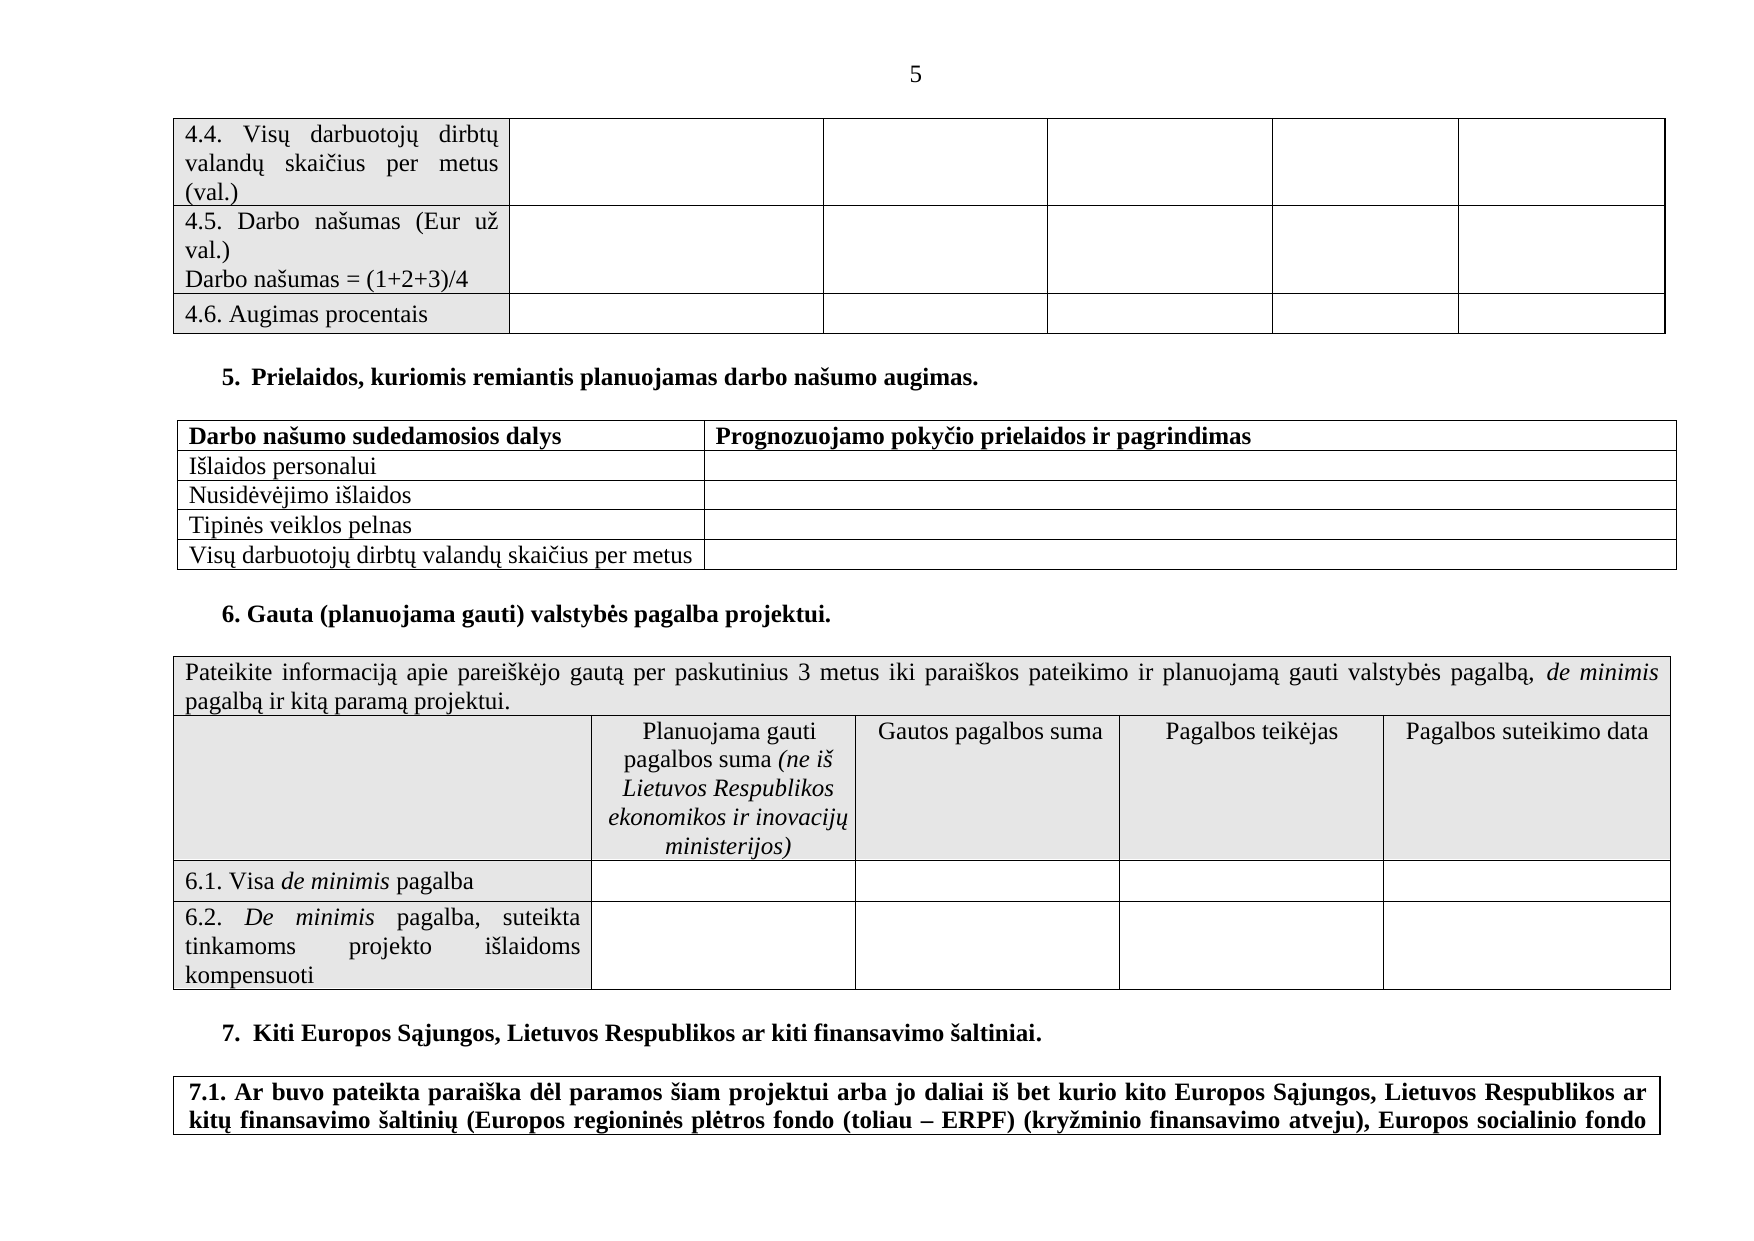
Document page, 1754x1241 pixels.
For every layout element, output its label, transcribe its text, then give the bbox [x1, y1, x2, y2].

table_cell [705, 451, 1676, 479]
table_cell Pagalbos teikėjas [1120, 716, 1383, 859]
table_cell [510, 206, 823, 293]
text 7. Kiti Europos Sąjungos, Lietuvos Respublikos ar kiti finansavimo šaltiniai. [177, 1018, 1654, 1047]
table_cell [1273, 294, 1458, 333]
table_cell Nusidėvėjimo išlaidos [178, 481, 704, 509]
table_cell [705, 510, 1676, 539]
table_header 7.1. Ar buvo pateikta paraiška dėl paramos šiam projektui arba jo daliai iš bet kurio kito Europos Sąjungos, Lietuvos Respublikos ar kitų finansavimo šaltinių (Europos regioninės plėtros fondo (toliau – ERPF) (kryžminio finansavimo atveju), Europos socialinio fondo [174, 1077, 1659, 1134]
table_cell [824, 206, 1047, 293]
table_cell Gautos pagalbos suma [856, 716, 1119, 859]
table_cell [1048, 119, 1272, 205]
table_cell [856, 902, 1119, 988]
table_cell [1459, 119, 1664, 205]
table_cell [1048, 294, 1272, 333]
table_header Pateikite informaciją apie pareiškėjo gautą per paskutinius 3 metus iki paraiškos pateikimo ir planuojamą gauti valstybės pagalbą, de minimis pagalbą ir kitą paramą projektui. [174, 657, 1670, 715]
table_cell [856, 861, 1119, 901]
table_cell [705, 540, 1676, 569]
table_cell [1048, 206, 1272, 293]
table_cell [592, 902, 855, 988]
table_cell [592, 861, 855, 901]
table_cell Pagalbos suteikimo data [1384, 716, 1670, 859]
table_cell [1120, 902, 1383, 988]
table_cell [1459, 294, 1664, 333]
table_header Darbo našumo sudedamosios dalys [178, 421, 704, 450]
table_cell 4.4. Visų darbuotojų dirbtų valandų skaičius per metus (val.) [174, 119, 509, 205]
table_cell [1384, 861, 1670, 901]
table_cell [510, 119, 823, 205]
table_cell Visų darbuotojų dirbtų valandų skaičius per metus [178, 540, 704, 569]
table_cell [510, 294, 823, 333]
table_cell 6.1. Visa de minimis pagalba [174, 861, 591, 901]
table_cell [1120, 861, 1383, 901]
table_cell [1459, 206, 1664, 293]
table_cell [824, 294, 1047, 333]
text 5. Prielaidos, kuriomis remiantis planuojamas darbo našumo augimas. [215, 362, 1654, 391]
table_cell [1273, 119, 1458, 205]
table_header Prognozuojamo pokyčio prielaidos ir pagrindimas [705, 421, 1676, 450]
table_cell [1273, 206, 1458, 293]
text 6. Gauta (planuojama gauti) valstybės pagalba projektui. [222, 599, 1654, 627]
table_cell Tipinės veiklos pelnas [178, 510, 704, 539]
table_cell [1384, 902, 1670, 988]
table_cell 4.6. Augimas procentais [174, 294, 509, 333]
table_cell [824, 119, 1047, 205]
table_cell Išlaidos personalui [178, 451, 704, 479]
table_cell Planuojama gauti pagalbos suma (ne iš Lietuvos Respublikos ekonomikos ir inovacijų ministerijos) [592, 716, 855, 859]
table_cell [174, 716, 591, 859]
table_cell 4.5. Darbo našumas (Eur už val.) Darbo našumas = (1+2+3)/4 [174, 206, 509, 293]
table_cell 6.2. De minimis pagalba, suteikta tinkamoms projekto išlaidoms kompensuoti [174, 902, 591, 988]
table_cell [705, 481, 1676, 509]
